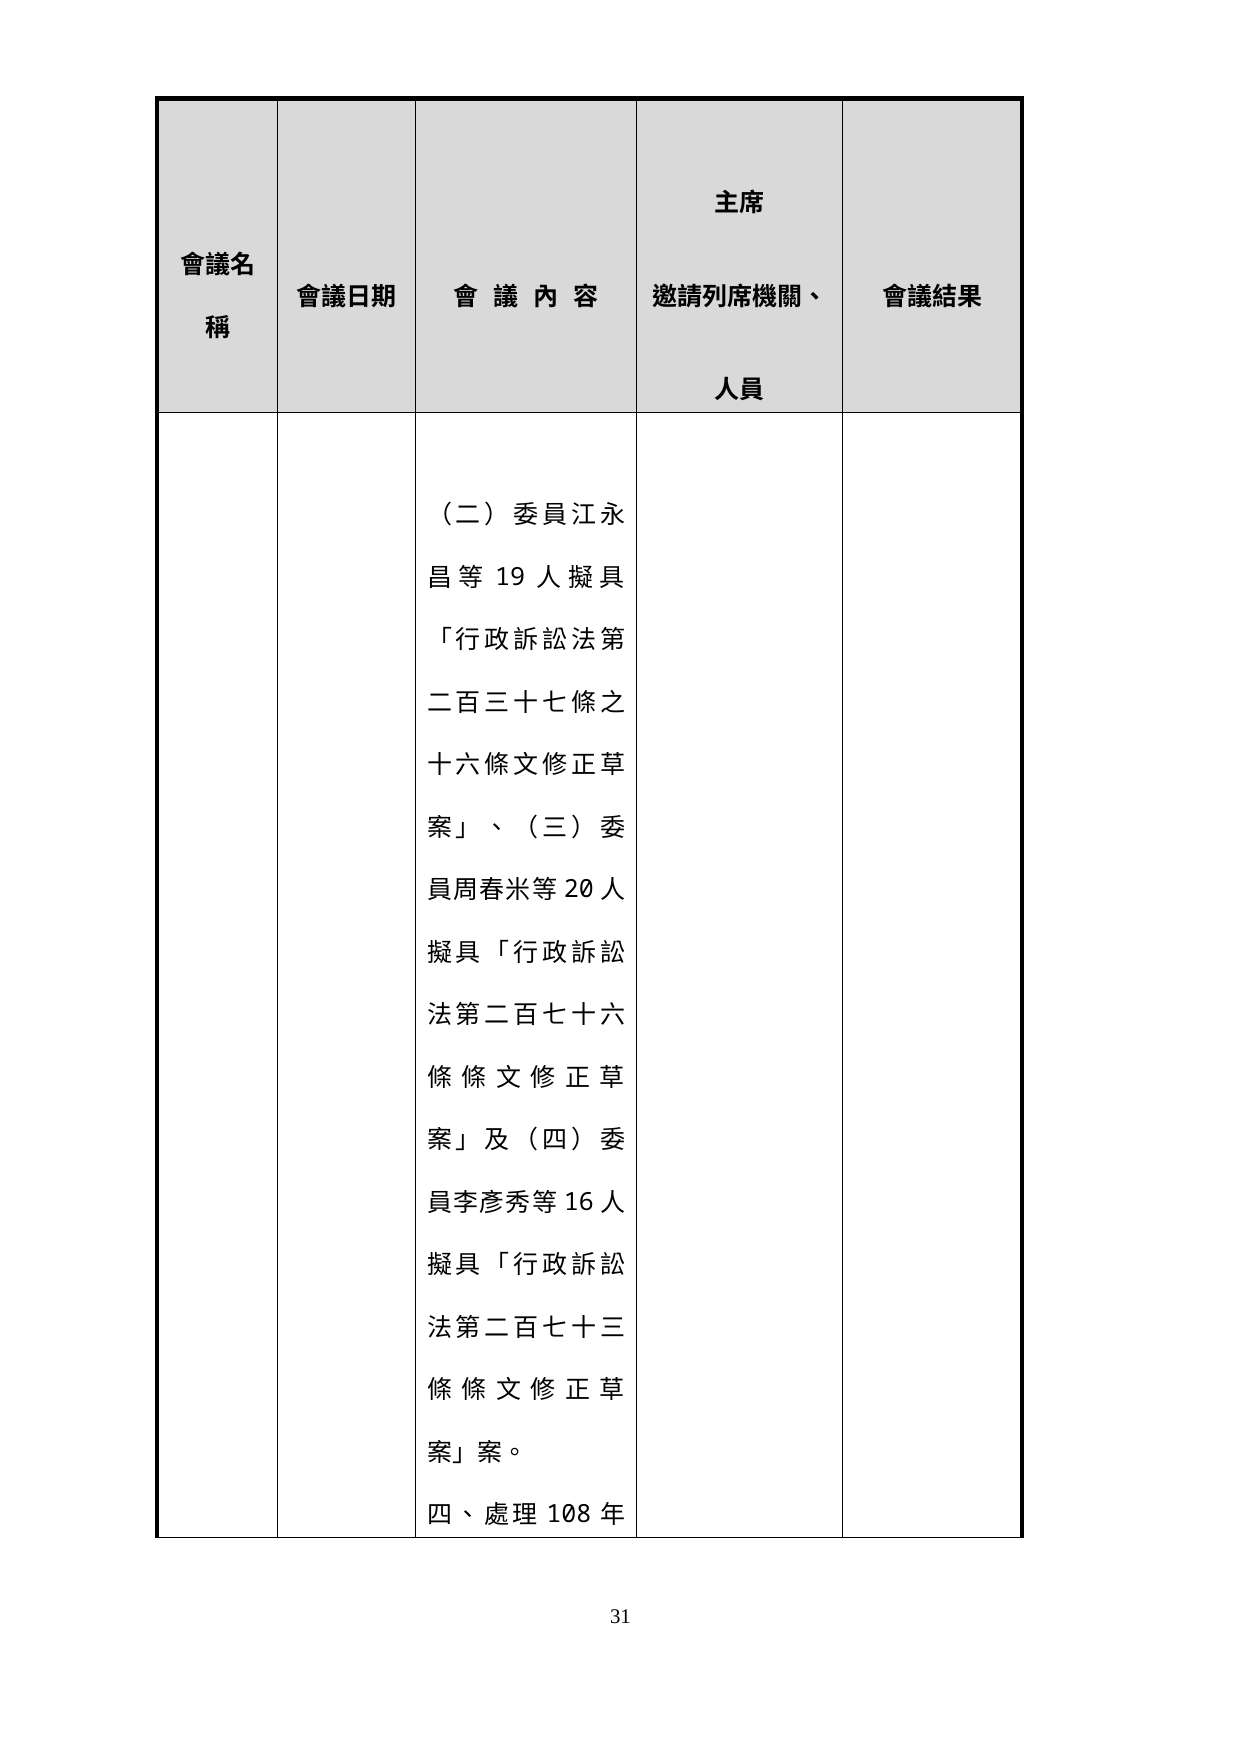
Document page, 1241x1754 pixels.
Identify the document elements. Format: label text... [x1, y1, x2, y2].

table_cell [637, 413, 842, 1537]
table_cell [843, 413, 1020, 1537]
table_cell [159, 413, 277, 1537]
table_header 會議結果 [843, 101, 1020, 412]
table_header 會議日期 [278, 101, 415, 412]
table_header 會議內容 [416, 101, 636, 412]
table_cell [278, 413, 415, 1537]
table_cell （二）委員江永昌等19人擬具「行政訴訟法第二百三十七條之十六條文修正草案」、（三）委員周春米等20人擬具「行政訴訟法第二百七十六條條文修正草案」及（四）委員李彥秀等16人擬具「行政訴訟法第二百七十三條條文修正草案」案。 四、處理108年 [416, 413, 636, 1537]
table_header 主席 邀請列席機關、 人員 [637, 101, 842, 412]
table_header 會議名稱 [159, 101, 277, 412]
